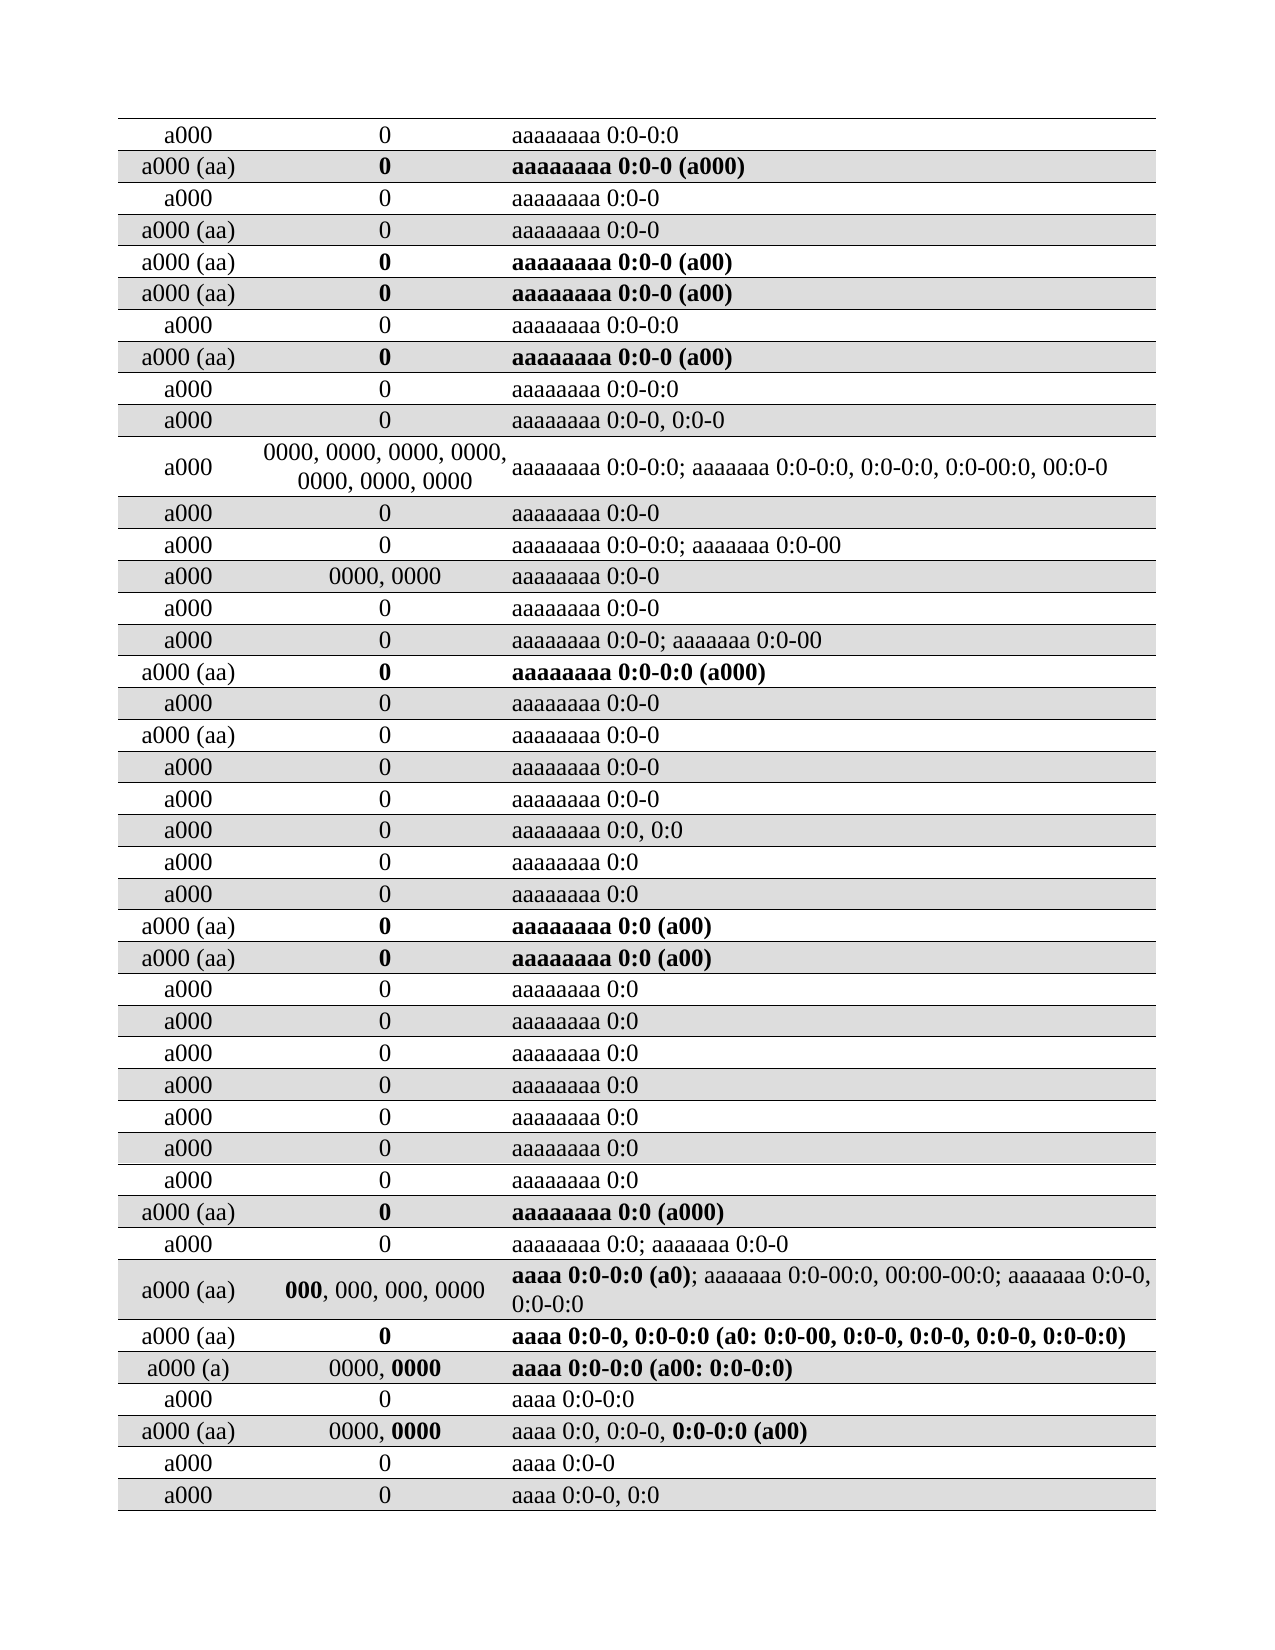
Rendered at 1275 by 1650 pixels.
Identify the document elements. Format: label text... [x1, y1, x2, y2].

table_cell 0 [258, 529, 512, 560]
table_cell 0 [258, 1101, 512, 1132]
table_cell aaaaaaaa 0:0, 0:0 [512, 815, 1156, 846]
table_cell a000 [118, 1133, 258, 1163]
table_cell a000 (aa) [118, 342, 258, 372]
table_cell aaaaaaaa 0:0-0:0 [512, 373, 1156, 404]
table_cell aaaaaaaa 0:0-0 [512, 593, 1156, 623]
table_cell aaaaaaaa 0:0 [512, 1006, 1156, 1036]
table_cell aaaaaaaa 0:0 [512, 1101, 1156, 1132]
table_cell 0 [258, 151, 512, 182]
table_cell a000 [118, 529, 258, 560]
table_cell aaaaaaaa 0:0-0:0 [512, 119, 1156, 150]
table_cell a000 (aa) [118, 656, 258, 687]
table_cell a000 [118, 561, 258, 592]
table_cell 0 [258, 1037, 512, 1068]
table_cell a000 [118, 974, 258, 1005]
table_cell a000 [118, 1165, 258, 1195]
table_cell 0000, 0000 [258, 561, 512, 592]
table_cell a000 (aa) [118, 1196, 258, 1227]
table_cell 0 [258, 183, 512, 213]
table_cell 0000, 0000 [258, 1352, 512, 1383]
table_cell 0 [258, 1133, 512, 1163]
table_cell 0 [258, 405, 512, 436]
table_cell 0 [258, 497, 512, 528]
table_cell 0000, 0000 [258, 1416, 512, 1446]
table_cell 0 [258, 1447, 512, 1478]
table_cell aaaaaaaa 0:0 [512, 879, 1156, 909]
table_cell a000 [118, 497, 258, 528]
table_cell a000 [118, 1447, 258, 1478]
table_cell a000 (aa) [118, 1260, 258, 1319]
table_cell aaaaaaaa 0:0 [512, 974, 1156, 1005]
table_cell a000 [118, 688, 258, 719]
table_cell a000 [118, 183, 258, 213]
table_cell a000 (aa) [118, 215, 258, 245]
table_cell a000 [118, 119, 258, 150]
table_cell a000 (aa) [118, 910, 258, 941]
table_cell aaaaaaaa 0:0-0 [512, 688, 1156, 719]
table_cell 0 [258, 373, 512, 404]
table_cell 0 [258, 625, 512, 655]
table_cell 0 [258, 688, 512, 719]
table_cell aaaaaaaa 0:0-0; aaaaaaa 0:0-00 [512, 625, 1156, 655]
table_cell a000 [118, 752, 258, 782]
table_cell aaaaaaaa 0:0-0 [512, 720, 1156, 751]
table_cell aaaaaaaa 0:0-0:0 (a000) [512, 656, 1156, 687]
table_cell 0 [258, 342, 512, 372]
table_cell a000 (aa) [118, 278, 258, 309]
table_cell 0 [258, 1165, 512, 1195]
table_cell a000 [118, 1384, 258, 1415]
table_cell aaaaaaaa 0:0 [512, 1133, 1156, 1163]
table_cell 0 [258, 119, 512, 150]
table_cell aaaaaaaa 0:0 [512, 1165, 1156, 1195]
table_cell a000 (aa) [118, 1320, 258, 1351]
table_cell 0 [258, 974, 512, 1005]
table_cell aaaaaaaa 0:0-0 (a00) [512, 342, 1156, 372]
table_cell 0 [258, 1479, 512, 1510]
table_cell aaaaaaaa 0:0-0 [512, 752, 1156, 782]
table_cell aaaaaaaa 0:0-0:0 [512, 310, 1156, 341]
table_cell aaaaaaaa 0:0-0 (a00) [512, 246, 1156, 277]
table_cell 0 [258, 1384, 512, 1415]
table_cell a000 [118, 405, 258, 436]
table_cell a000 [118, 1069, 258, 1100]
table_cell aaaaaaaa 0:0-0:0; aaaaaaa 0:0-0:0, 0:0-0:0, 0:0-00:0, 00:0-0 [512, 437, 1156, 496]
table_cell aaaaaaaa 0:0 (a000) [512, 1196, 1156, 1227]
table_cell 0 [258, 879, 512, 909]
table_cell 0 [258, 1228, 512, 1259]
table_cell a000 (aa) [118, 720, 258, 751]
table_cell 0 [258, 815, 512, 846]
table_cell 000, 000, 000, 0000 [258, 1260, 512, 1319]
table_cell 0 [258, 1006, 512, 1036]
table_cell 0 [258, 910, 512, 941]
table_cell a000 (a) [118, 1352, 258, 1383]
table_cell a000 [118, 1228, 258, 1259]
table_cell a000 (aa) [118, 942, 258, 973]
table_cell 0 [258, 720, 512, 751]
table_cell a000 [118, 625, 258, 655]
table_cell 0 [258, 752, 512, 782]
table_cell 0 [258, 278, 512, 309]
table_cell a000 [118, 1101, 258, 1132]
table_cell 0 [258, 246, 512, 277]
table_cell aaaaaaaa 0:0 [512, 1037, 1156, 1068]
table_cell 0 [258, 593, 512, 623]
table_cell aaaaaaaa 0:0 [512, 847, 1156, 878]
table_cell aaaa 0:0-0:0 (a0); aaaaaaa 0:0-00:0, 00:00-00:0; aaaaaaa 0:0-0, 0:0-0:0 [512, 1260, 1156, 1319]
table_cell a000 [118, 437, 258, 496]
table_cell a000 (aa) [118, 151, 258, 182]
table_cell a000 [118, 815, 258, 846]
table_cell aaaaaaaa 0:0-0, 0:0-0 [512, 405, 1156, 436]
table_cell aaaaaaaa 0:0-0 [512, 561, 1156, 592]
table_cell aaaaaaaa 0:0 [512, 1069, 1156, 1100]
table_cell aaaa 0:0-0, 0:0-0:0 (a0: 0:0-00, 0:0-0, 0:0-0, 0:0-0, 0:0-0:0) [512, 1320, 1156, 1351]
table_cell aaaa 0:0-0:0 [512, 1384, 1156, 1415]
table_cell a000 [118, 373, 258, 404]
table_cell a000 [118, 1006, 258, 1036]
table_cell aaaaaaaa 0:0 (a00) [512, 942, 1156, 973]
table_cell 0 [258, 656, 512, 687]
table_cell 0 [258, 1320, 512, 1351]
table_cell a000 [118, 783, 258, 814]
table_cell aaaa 0:0-0:0 (a00: 0:0-0:0) [512, 1352, 1156, 1383]
table_cell aaaaaaaa 0:0-0 [512, 783, 1156, 814]
table_cell 0 [258, 215, 512, 245]
table_cell a000 [118, 593, 258, 623]
table_cell 0 [258, 847, 512, 878]
table_cell 0 [258, 783, 512, 814]
table_cell a000 [118, 310, 258, 341]
table_cell aaaa 0:0-0 [512, 1447, 1156, 1478]
table_cell aaaaaaaa 0:0 (a00) [512, 910, 1156, 941]
table_cell aaaa 0:0, 0:0-0, 0:0-0:0 (a00) [512, 1416, 1156, 1446]
table_cell 0000, 0000, 0000, 0000, 0000, 0000, 0000 [258, 437, 512, 496]
table_cell aaaaaaaa 0:0-0 (a00) [512, 278, 1156, 309]
table_cell 0 [258, 1196, 512, 1227]
table_cell 0 [258, 1069, 512, 1100]
table_cell a000 [118, 879, 258, 909]
table_cell aaaaaaaa 0:0-0:0; aaaaaaa 0:0-00 [512, 529, 1156, 560]
table_cell aaaaaaaa 0:0-0 [512, 183, 1156, 213]
table_cell a000 [118, 1037, 258, 1068]
table_cell aaaaaaaa 0:0; aaaaaaa 0:0-0 [512, 1228, 1156, 1259]
table_cell aaaa 0:0-0, 0:0 [512, 1479, 1156, 1510]
table_cell a000 (aa) [118, 1416, 258, 1446]
table_cell a000 [118, 847, 258, 878]
table_cell aaaaaaaa 0:0-0 (a000) [512, 151, 1156, 182]
table_cell 0 [258, 310, 512, 341]
table_cell 0 [258, 942, 512, 973]
table_cell aaaaaaaa 0:0-0 [512, 215, 1156, 245]
table_cell a000 (aa) [118, 246, 258, 277]
table_cell a000 [118, 1479, 258, 1510]
table_cell aaaaaaaa 0:0-0 [512, 497, 1156, 528]
